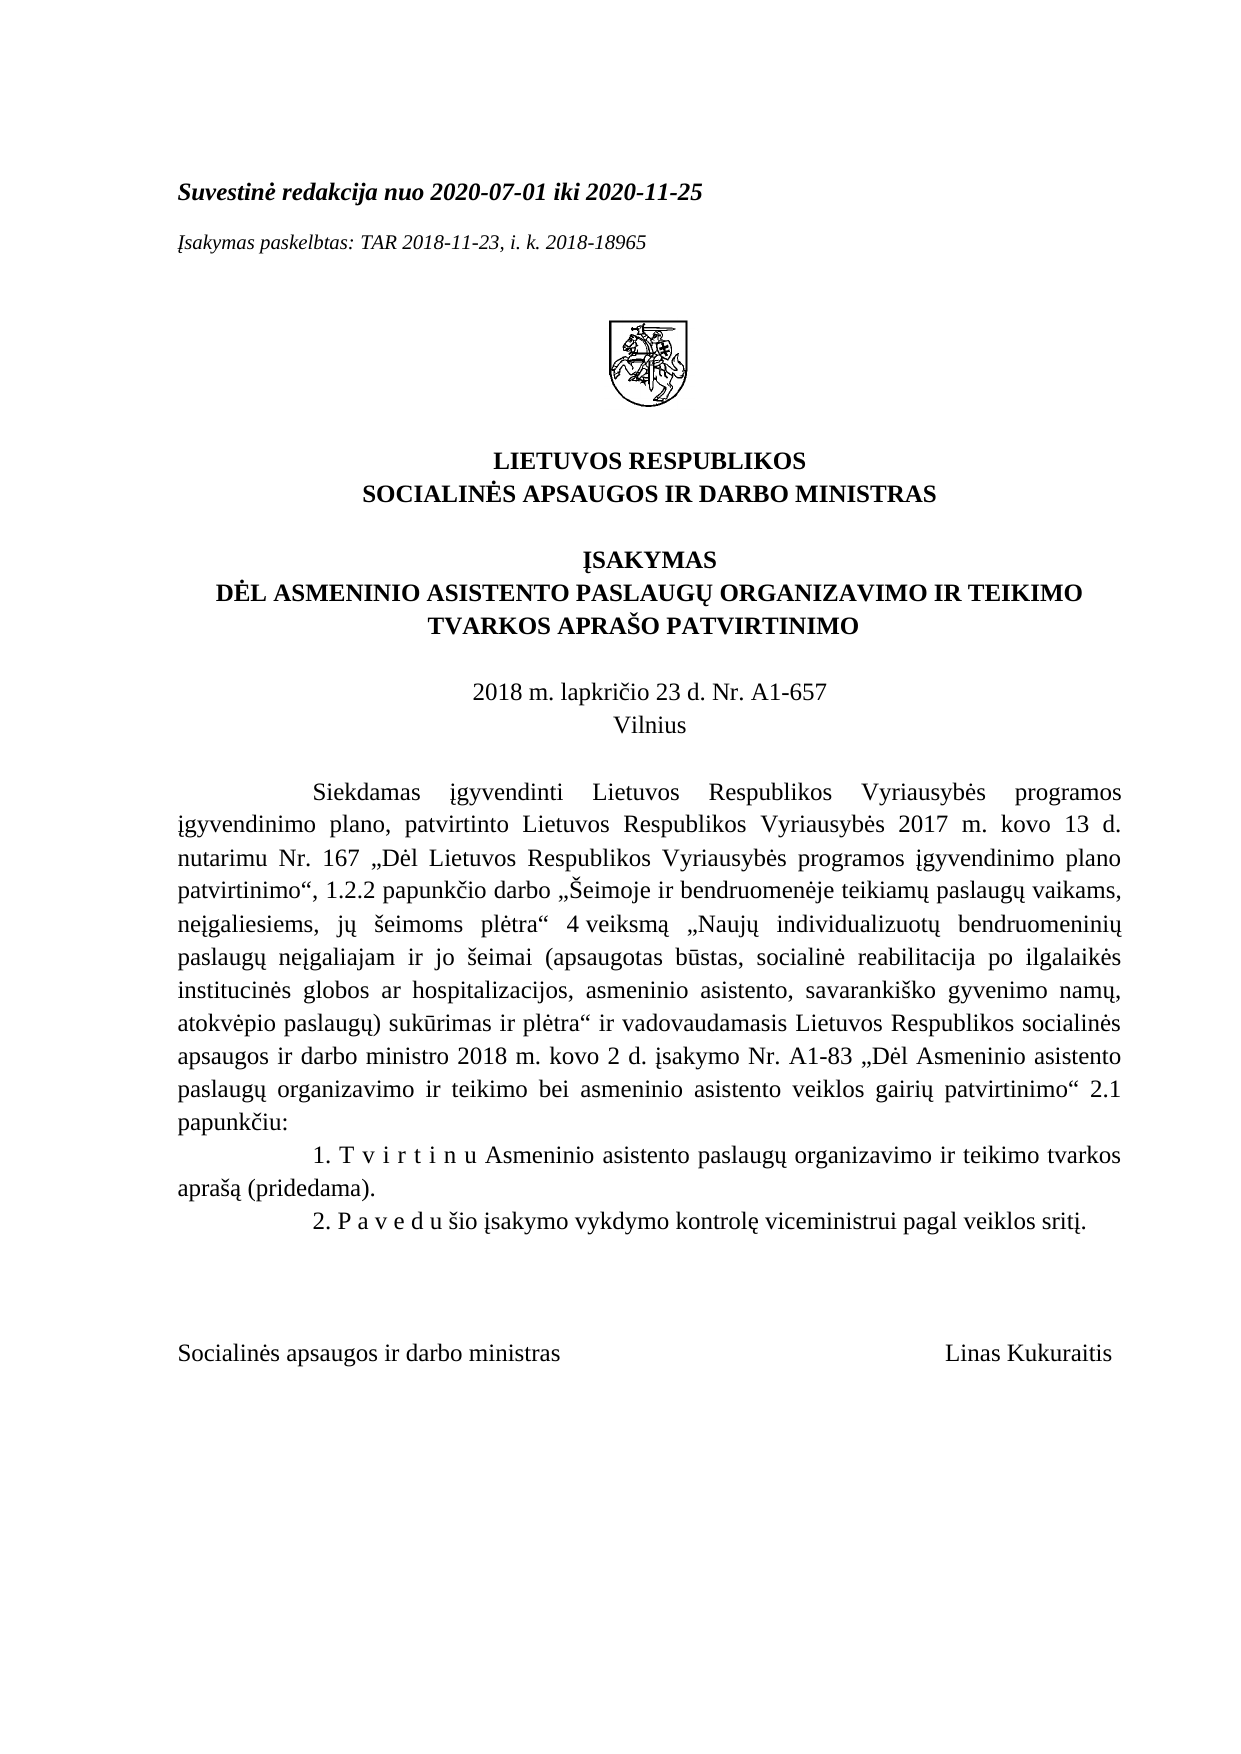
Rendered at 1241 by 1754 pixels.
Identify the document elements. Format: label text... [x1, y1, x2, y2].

text LIETUVOS RESPUBLIKOS [177, 446, 1122, 475]
text ĮSAKYMAS [177, 545, 1122, 574]
text Socialinės apsaugos ir darbo ministras Linas Kukuraitis [177, 1338, 1122, 1367]
text 1. T v i r t i n u Asmeninio asistento paslaugų organizavimo ir teikimo tvarkos aprašą (pridedama). [177, 1140, 1122, 1202]
text SOCIALINĖS APSAUGOS IR DARBO MINISTRAS [177, 479, 1122, 508]
text DĖL ASMENINIO ASISTENTO PASLAUGŲ ORGANIZAVIMO IR TEIKIMO TVARKOS APRAŠO PATVIRTINIMO [177, 578, 1122, 640]
text Vilnius [177, 711, 1122, 739]
text 2. P a v e d u šio įsakymo vykdymo kontrolę viceministrui pagal veiklos sritį. [177, 1206, 1122, 1234]
text Suvestinė redakcija nuo 2020-07-01 iki 2020-11-25 [177, 177, 1122, 206]
text Įsakymas paskelbtas: TAR 2018-11-23, i. k. 2018-18965 [177, 230, 1122, 254]
text Siekdamas įgyvendinti Lietuvos Respublikos Vyriausybės programos įgyvendinimo plano, patvirtinto Lietuvos Respublikos Vyriausybės 2017 m. kovo 13 d. nutarimu Nr. 167 „Dėl Lietuvos Respublikos Vyriausybės programos įgyvendinimo plano patvirtinimo“, 1.2.2 papunkčio darbo „Šeimoje ir bendruomenėje teikiamų paslaugų vaikams, neįgaliesiems, jų šeimoms plėtra“ 4 veiksmą „Naujų individualizuotų bendruomeninių paslaugų neįgaliajam ir jo šeimai (apsaugotas būstas, socialinė reabilitacija po ilgalaikės institucinės globos ar hospitalizacijos, asmeninio asistento, savarankiško gyvenimo namų, atokvėpio paslaugų) sukūrimas ir plėtra“ ir vadovaudamasis Lietuvos Respublikos socialinės apsaugos ir darbo ministro 2018 m. kovo 2 d. įsakymo Nr. A1-83 „Dėl Asmeninio asistento paslaugų organizavimo ir teikimo bei asmeninio asistento veiklos gairių patvirtinimo“ 2.1 papunkčiu: [177, 777, 1122, 1136]
text 2018 m. lapkričio 23 d. Nr. A1-657 [177, 677, 1122, 706]
